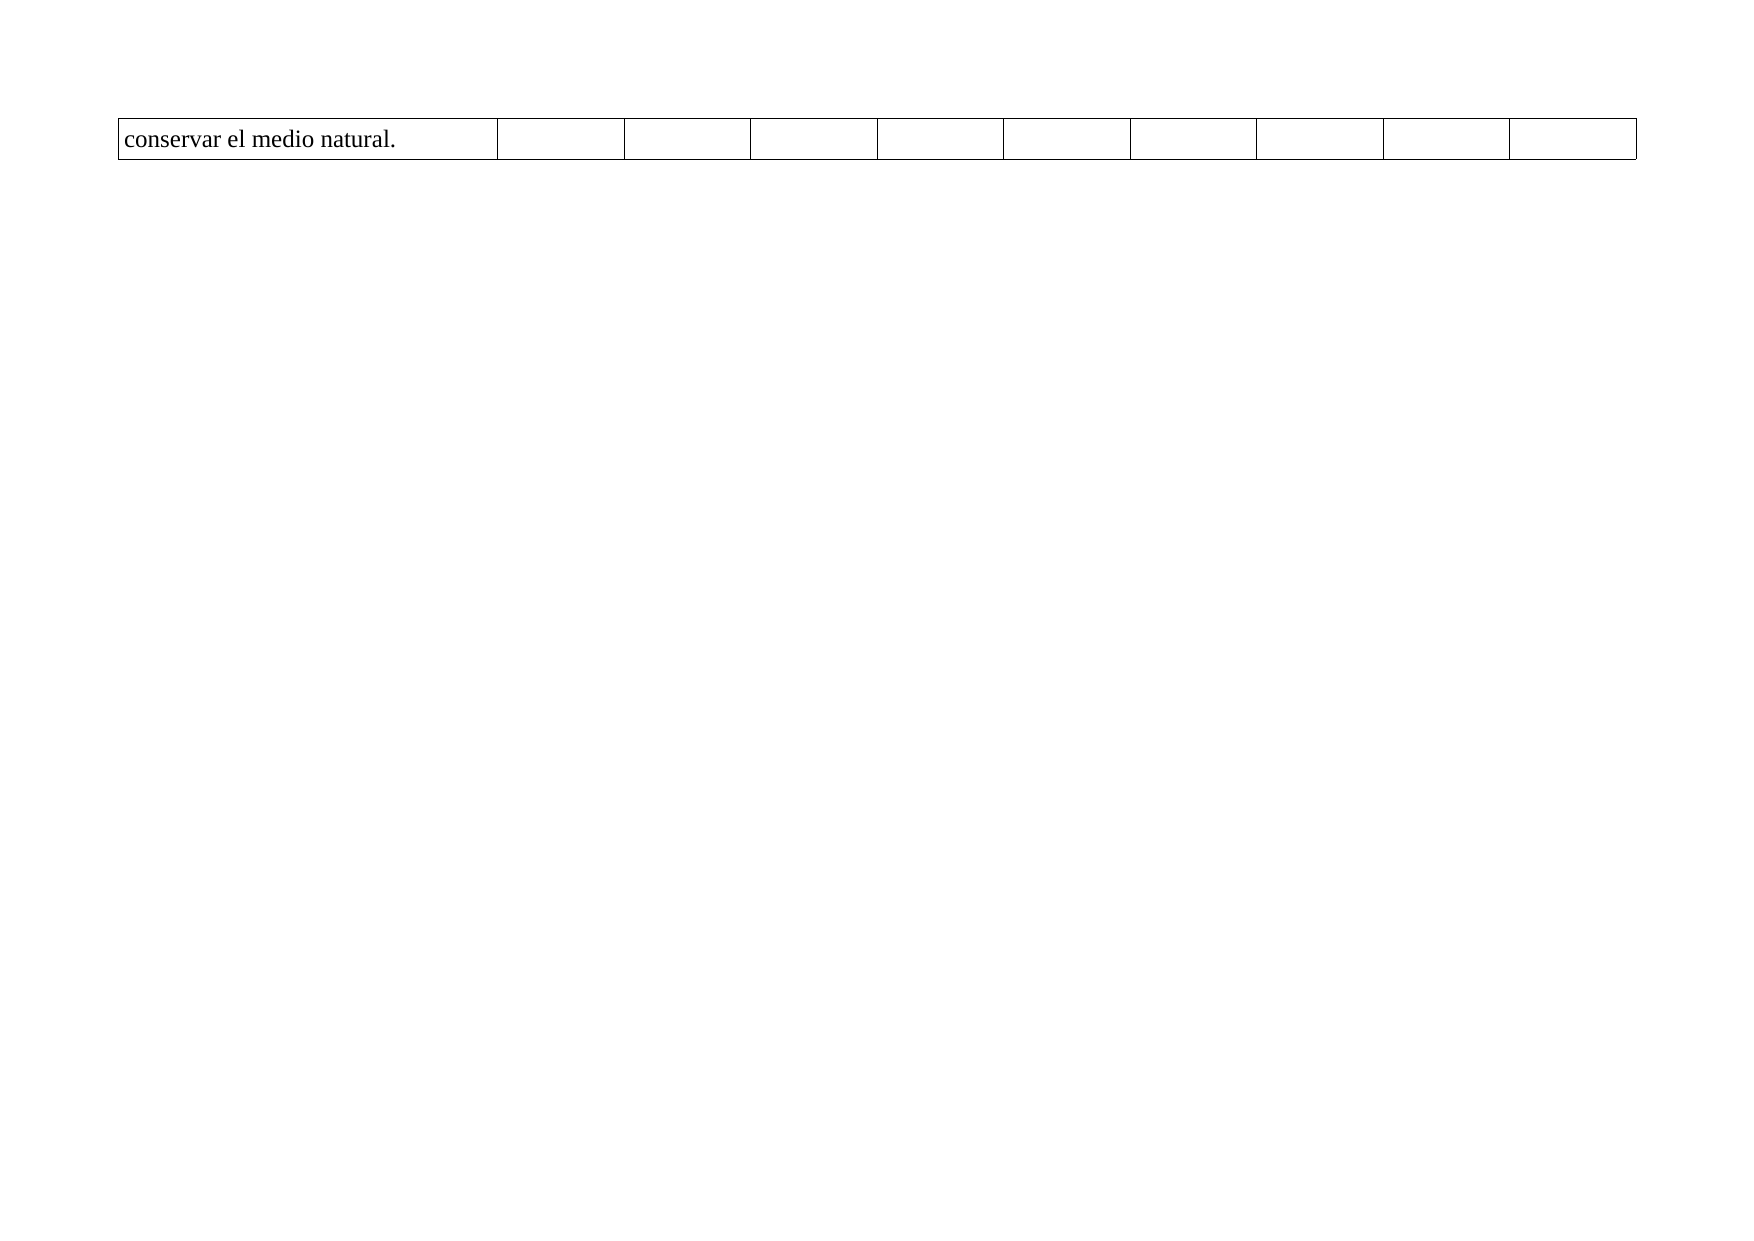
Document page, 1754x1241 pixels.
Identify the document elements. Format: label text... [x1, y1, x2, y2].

table_cell [751, 119, 877, 158]
table_cell conservar el medio natural. [119, 119, 497, 158]
table_cell [1384, 119, 1509, 158]
table_cell [1510, 119, 1636, 158]
table_cell [878, 119, 1003, 158]
table_cell [498, 119, 624, 158]
table_cell [1004, 119, 1130, 158]
table_cell [1257, 119, 1383, 158]
table_cell [1131, 119, 1256, 158]
table_cell [625, 119, 750, 158]
